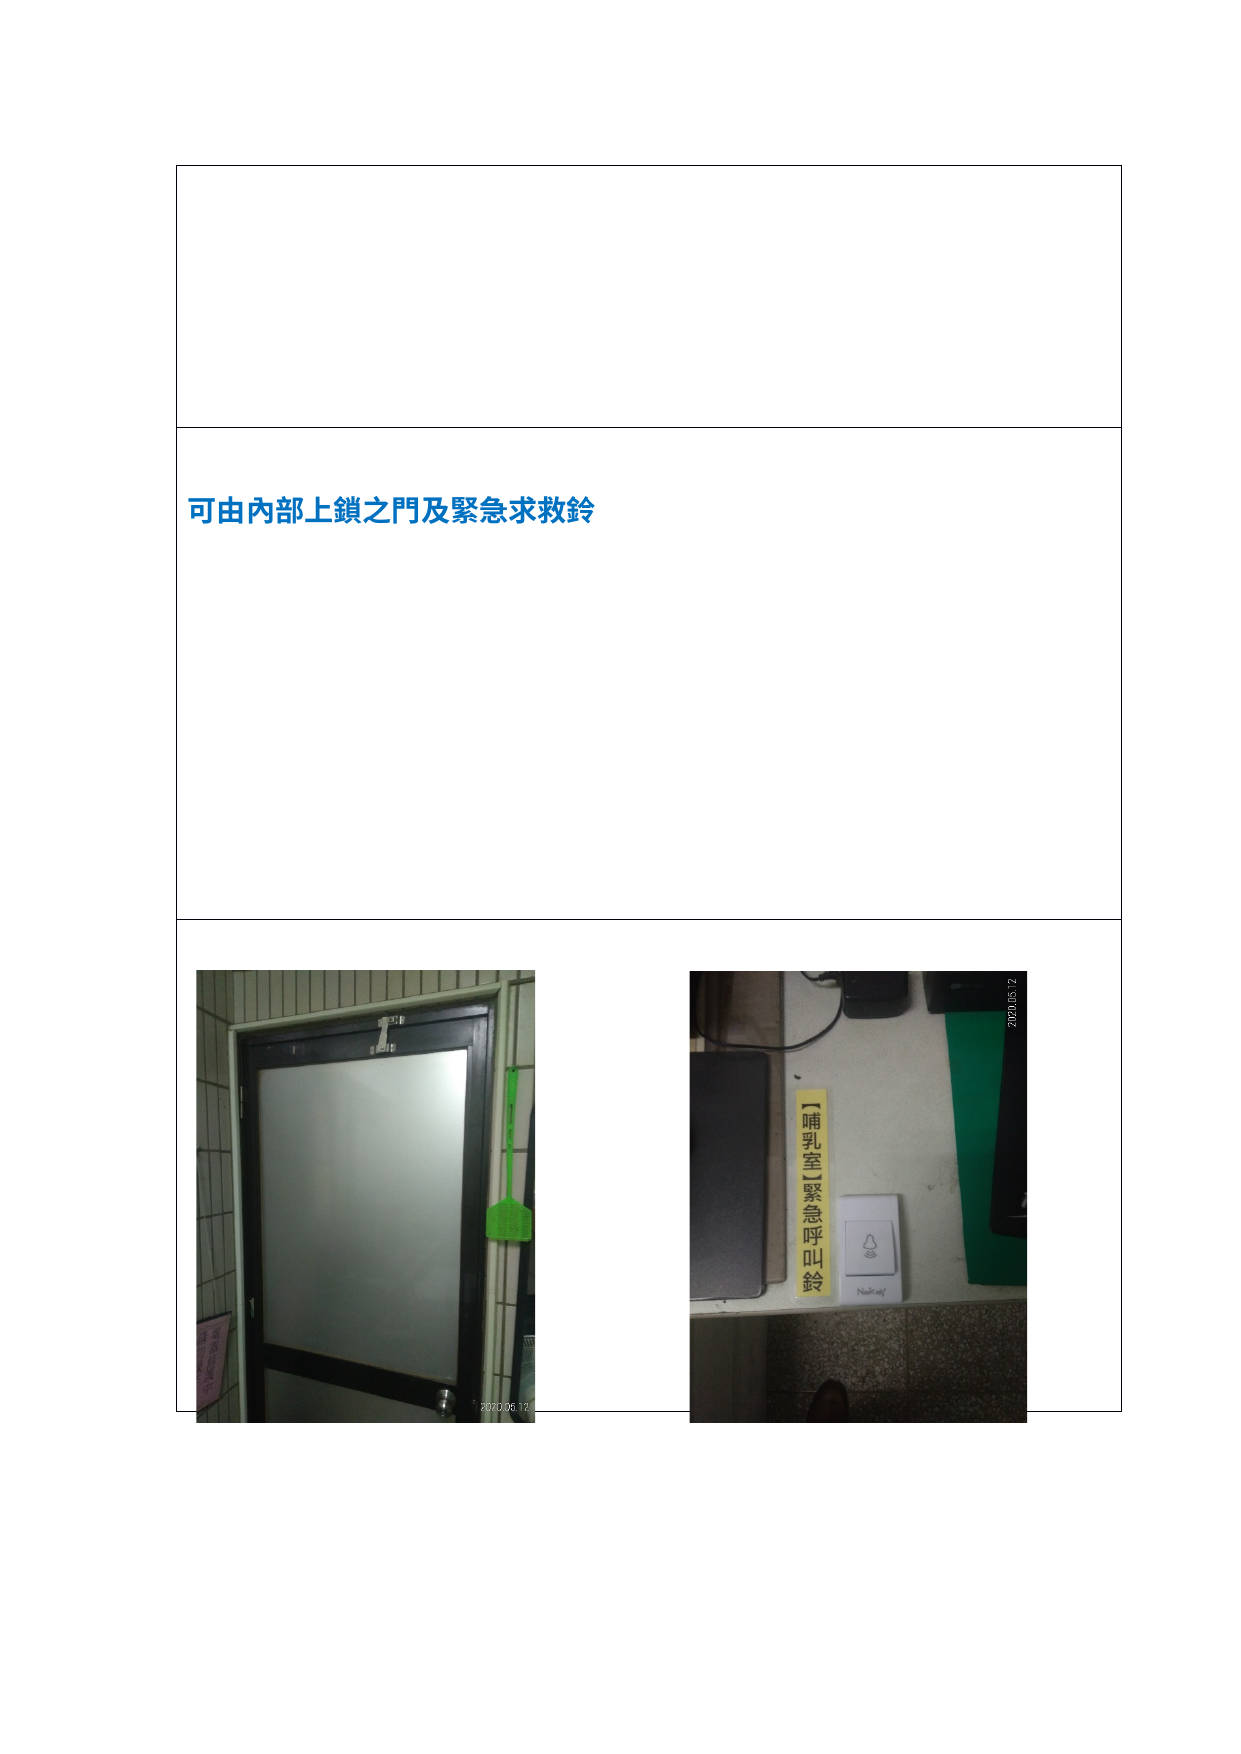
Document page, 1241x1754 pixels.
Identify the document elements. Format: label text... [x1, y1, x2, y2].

picture [196, 970, 536, 1423]
picture [689, 971, 1028, 1423]
table_cell [177, 166, 1121, 427]
table_cell [177, 920, 1121, 1411]
table_cell 可由內部上鎖之門及緊急求救鈴 [177, 428, 1121, 919]
